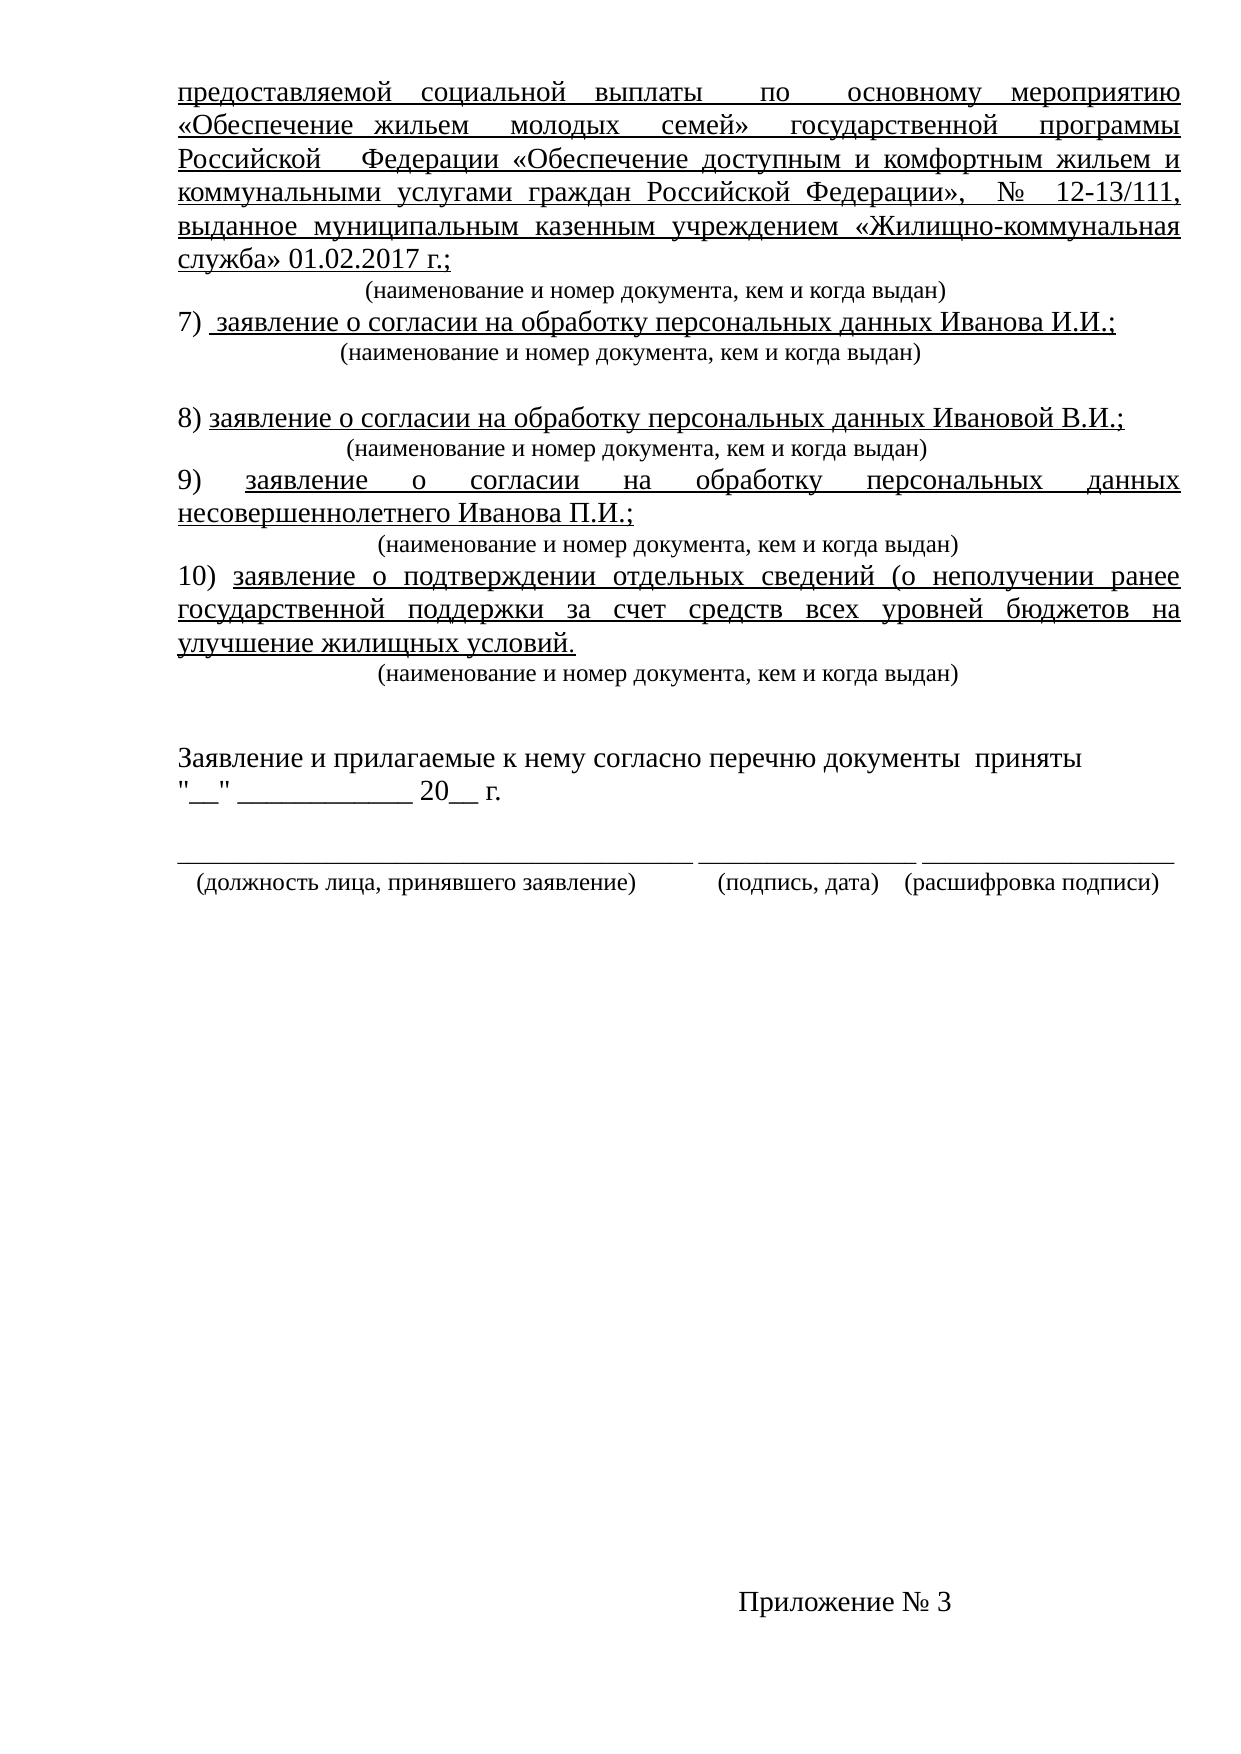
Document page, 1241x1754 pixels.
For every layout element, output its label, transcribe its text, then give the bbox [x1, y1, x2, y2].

text выданное муниципальным казенным учреждением «Жилищно-коммунальная [177, 205, 1181, 237]
text (наименование и номер документа, кем и когда выдан) [177, 337, 1181, 366]
text (наименование и номер документа, кем и когда выдан) [177, 433, 1181, 462]
text 9) заявление о согласии на обработку персональных данных несовершеннолетнего Иванова П.И.; [177, 462, 1181, 529]
text _____________________________________________ ___________________ ______________________ [177, 841, 1181, 867]
text (наименование и номер документа, кем и когда выдан) [177, 658, 1181, 687]
text 10) заявление о подтверждении отдельных сведений (о неполучении ранее государственной поддержки за счет средств всех уровней бюджетов на [177, 558, 1181, 620]
text 8) заявление о согласии на обработку персональных данных Ивановой В.И.; [177, 400, 1181, 433]
text (должность лица, принявшего заявление) (подпись, дата) (расшифровка подписи) [177, 867, 1181, 896]
text Российской Федерации «Обеспечение доступным и комфортным жильем и [177, 137, 1181, 170]
text Заявление и прилагаемые к нему согласно перечню документы приняты [177, 740, 1181, 773]
text "__" ____________ 20__ г. [177, 773, 1181, 807]
text (наименование и номер документа, кем и когда выдан) [177, 275, 1181, 304]
text Приложение № 3 [177, 1584, 1181, 1618]
text 7) заявление о согласии на обработку персональных данных Иванова И.И.; [177, 304, 1181, 337]
text служба» 01.02.2017 г.; [177, 238, 1181, 275]
text улучшение жилищных условий. [177, 621, 1181, 658]
text коммунальными услугами граждан Российской Федерации», № 12-13/111, [177, 171, 1181, 204]
text (наименование и номер документа, кем и когда выдан) [177, 529, 1181, 558]
text предоставляемой социальной выплаты по основному мероприятию [177, 74, 1181, 103]
text «Обеспечение жильем молодых семей» государственной программы [177, 104, 1181, 136]
